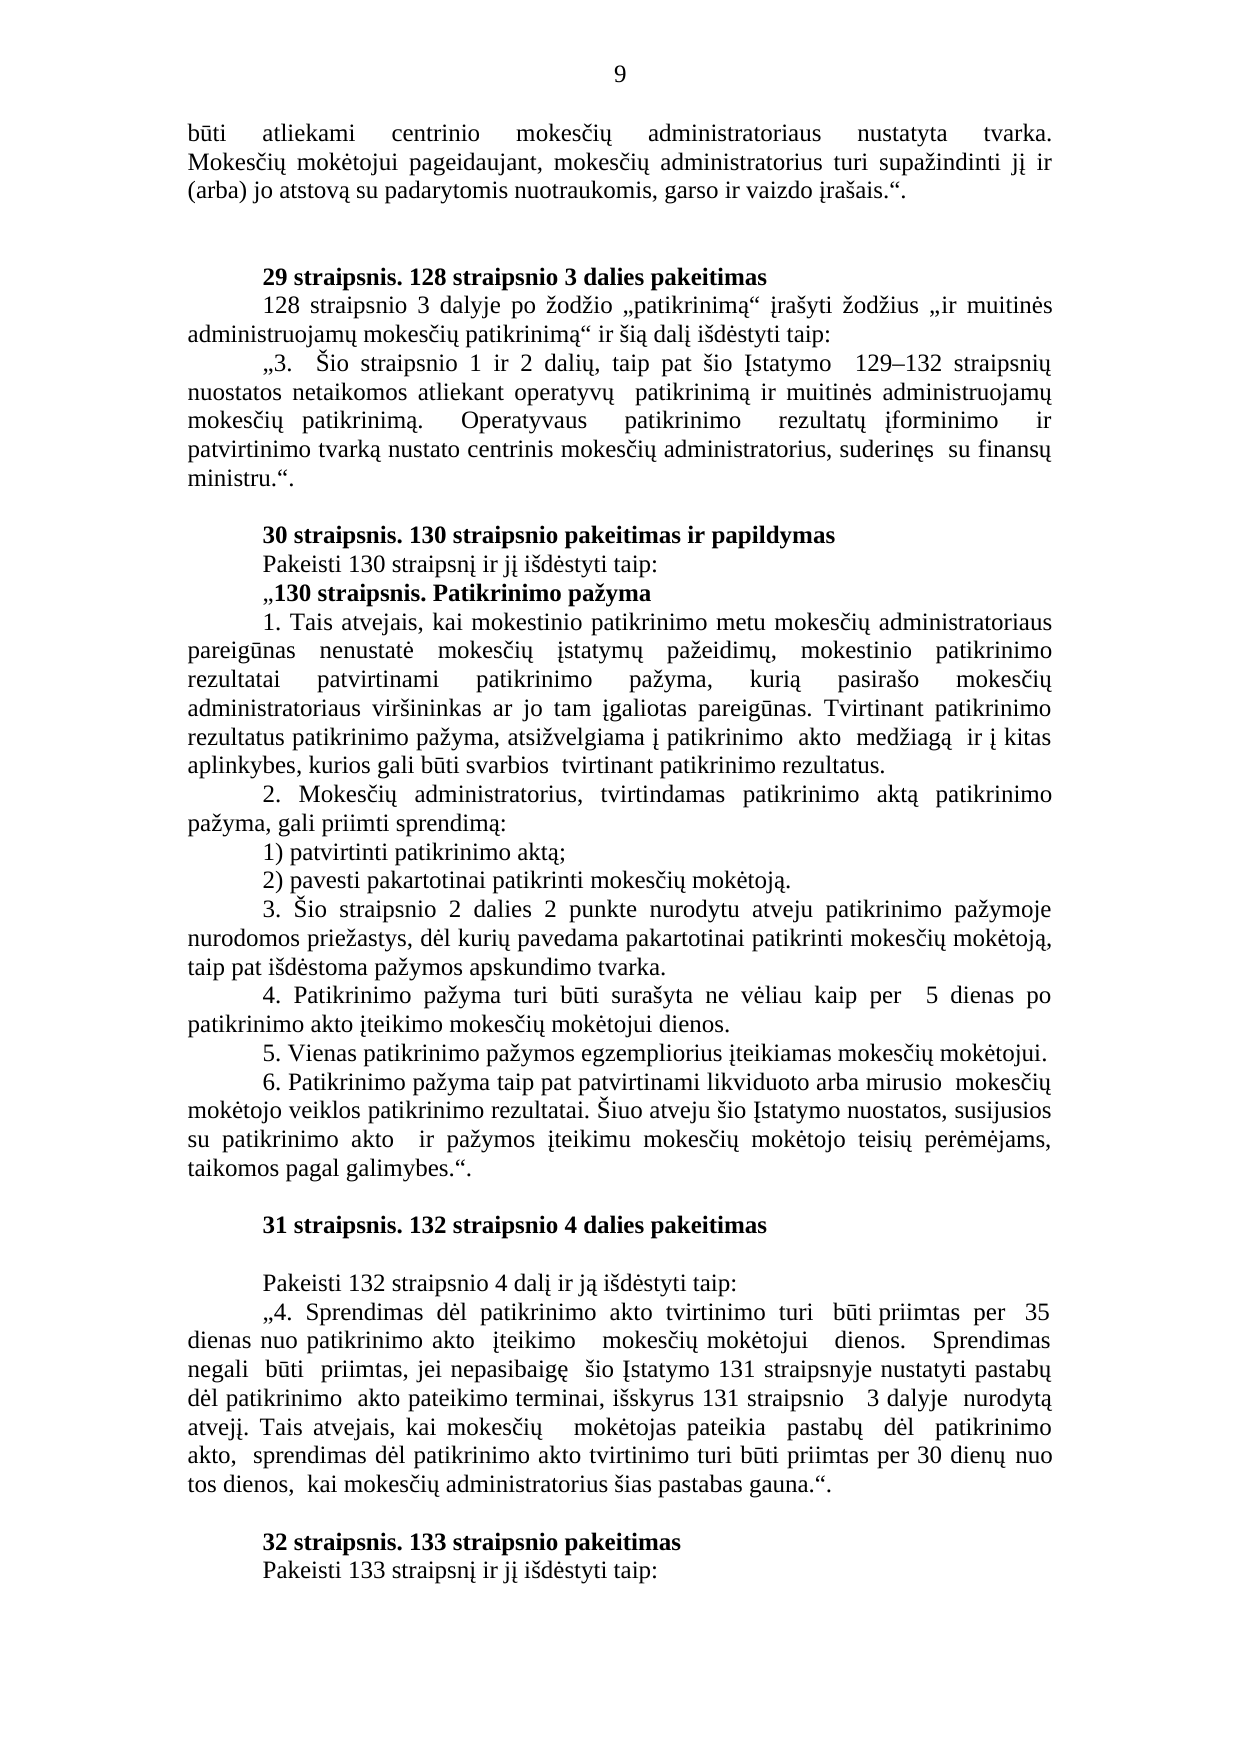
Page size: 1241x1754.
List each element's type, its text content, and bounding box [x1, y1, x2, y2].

text 5. Vienas patikrinimo pažymos egzempliorius įteikiamas mokesčių mokėtojui. [187, 1038, 1053, 1067]
text „4. Sprendimas dėl patikrinimo akto tvirtinimo turi būti priimtas per 35 dienas nuo patikrinimo akto įteikimo mokesčių mokėtojui dienos. Sprendimas negali būti priimtas, jei nepasibaigę šio Įstatymo 131 straipsnyje nustatyti pastabų dėl patikrinimo akto pateikimo terminai, išskyrus 131 straipsnio 3 dalyje nurodytą atvejį. Tais atvejais, kai mokesčių mokėtojas pateikia pastabų dėl patikrinimo akto, sprendimas dėl patikrinimo akto tvirtinimo turi būti priimtas per 30 dienų nuo tos dienos, kai mokesčių administratorius šias pastabas gauna.“. [187, 1297, 1053, 1498]
text 4. Patikrinimo pažyma turi būti surašyta ne vėliau kaip per 5 dienas po patikrinimo akto įteikimo mokesčių mokėtojui dienos. [187, 981, 1053, 1038]
text 31 straipsnis. 132 straipsnio 4 dalies pakeitimas [187, 1211, 1053, 1239]
text Pakeisti 133 straipsnį ir jį išdėstyti taip: [187, 1556, 1053, 1584]
text 1) patvirtinti patikrinimo aktą; [187, 837, 1053, 866]
text būti atliekami centrinio mokesčių administratoriaus nustatyta tvarka. Mokesčių mokėtojui pageidaujant, mokesčių administratorius turi supažindinti jį ir (arba) jo atstovą su padarytomis nuotraukomis, garso ir vaizdo įrašais.“. [187, 118, 1053, 204]
text „3. Šio straipsnio 1 ir 2 dalių, taip pat šio Įstatymo 129–132 straipsnių nuostatos netaikomos atliekant operatyvų patikrinimą ir muitinės administruojamų mokesčių patikrinimą. Operatyvaus patikrinimo rezultatų įforminimo ir patvirtinimo tvarką nustato centrinis mokesčių administratorius, suderinęs su finansų ministru.“. [187, 348, 1053, 492]
text Pakeisti 132 straipsnio 4 dalį ir ją išdėstyti taip: [187, 1268, 1053, 1297]
text „130 straipsnis. Patikrinimo pažyma [187, 578, 1053, 607]
text 1. Tais atvejais, kai mokestinio patikrinimo metu mokesčių administratoriaus pareigūnas nenustatė mokesčių įstatymų pažeidimų, mokestinio patikrinimo rezultatai patvirtinami patikrinimo pažyma, kurią pasirašo mokesčių administratoriaus viršininkas ar jo tam įgaliotas pareigūnas. Tvirtinant patikrinimo rezultatus patikrinimo pažyma, atsižvelgiama į patikrinimo akto medžiagą ir į kitas aplinkybes, kurios gali būti svarbios tvirtinant patikrinimo rezultatus. [187, 607, 1053, 779]
text 29 straipsnis. 128 straipsnio 3 dalies pakeitimas [187, 262, 1053, 291]
text 2) pavesti pakartotinai patikrinti mokesčių mokėtoją. [187, 866, 1053, 894]
text 128 straipsnio 3 dalyje po žodžio „patikrinimą“ įrašyti žodžius „ir muitinės administruojamų mokesčių patikrinimą“ ir šią dalį išdėstyti taip: [187, 291, 1053, 348]
text 30 straipsnis. 130 straipsnio pakeitimas ir papildymas [187, 521, 1053, 549]
text 32 straipsnis. 133 straipsnio pakeitimas [187, 1527, 1053, 1556]
text 2. Mokesčių administratorius, tvirtindamas patikrinimo aktą patikrinimo pažyma, gali priimti sprendimą: [187, 779, 1053, 837]
text Pakeisti 130 straipsnį ir jį išdėstyti taip: [187, 549, 1053, 578]
text 3. Šio straipsnio 2 dalies 2 punkte nurodytu atveju patikrinimo pažymoje nurodomos priežastys, dėl kurių pavedama pakartotinai patikrinti mokesčių mokėtoją, taip pat išdėstoma pažymos apskundimo tvarka. [187, 894, 1053, 981]
text 6. Patikrinimo pažyma taip pat patvirtinami likviduoto arba mirusio mokesčių mokėtojo veiklos patikrinimo rezultatai. Šiuo atveju šio Įstatymo nuostatos, susijusios su patikrinimo akto ir pažymos įteikimu mokesčių mokėtojo teisių perėmėjams, taikomos pagal galimybes.“. [187, 1067, 1053, 1182]
